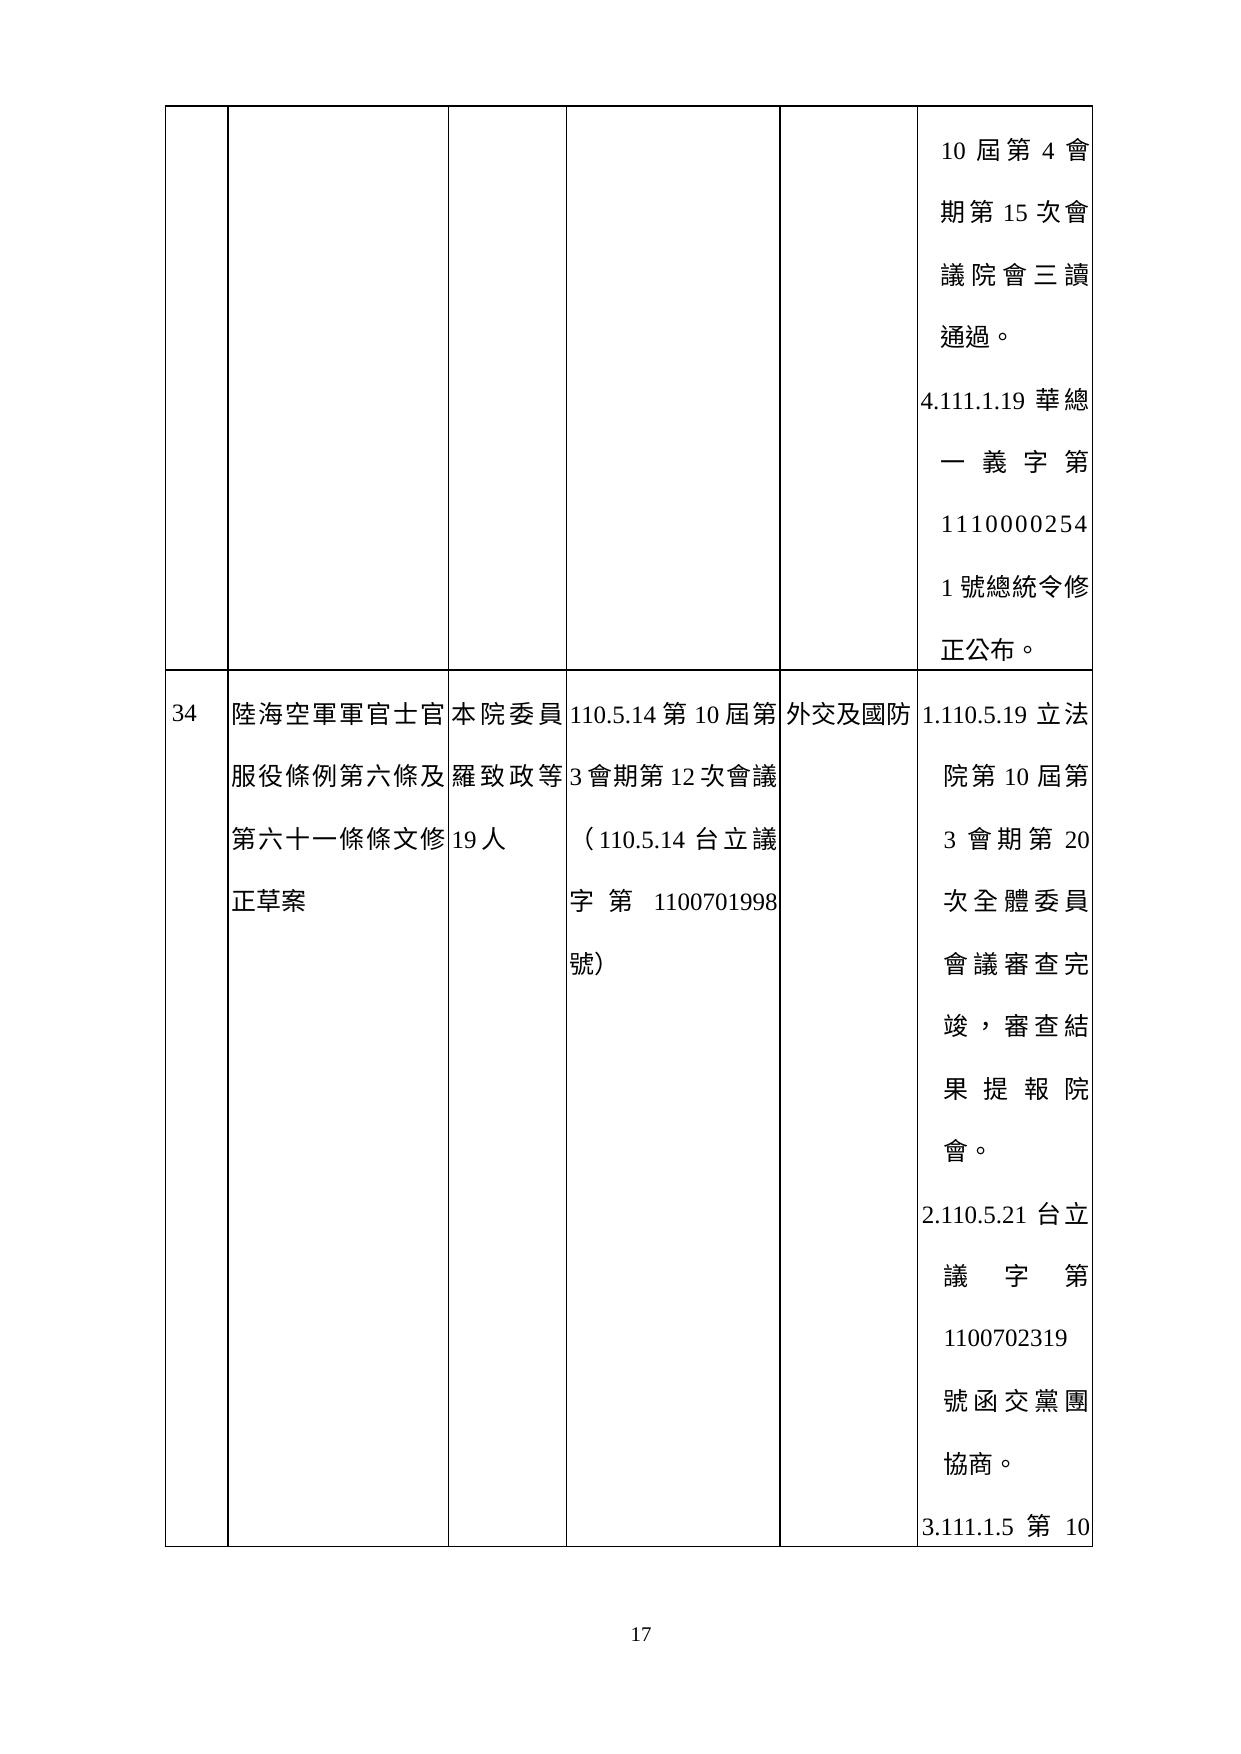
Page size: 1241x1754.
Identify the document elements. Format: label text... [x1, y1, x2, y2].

table_cell [567, 107, 779, 669]
table_cell [166, 107, 227, 669]
table_cell 1.110.5.19立法院第10屆第3會期第20次全體委員會議審查完竣，審查結果提報院會。 2.110.5.21台立議字第1100702319號函交黨團協商。 3.111.1.5第10 [918, 671, 1092, 1546]
table_cell 110.5.14第10屆第3會期第12次會議（110.5.14台立議字第1100701998號） [567, 671, 779, 1546]
table_cell 本院委員羅致政等19人 [449, 671, 566, 1546]
table_cell [166, 671, 227, 1546]
table_cell 外交及國防 [781, 671, 917, 1546]
table_cell [449, 107, 566, 669]
table_cell [229, 107, 448, 669]
table_cell 10屆第4會期第15次會議院會三讀通過。 4.111.1.19華總一義字第11100002541號總統令修正公布。 [918, 107, 1092, 669]
table_cell 陸海空軍軍官士官服役條例第六條及第六十一條條文修正草案 [229, 671, 448, 1546]
table_cell [781, 107, 917, 669]
